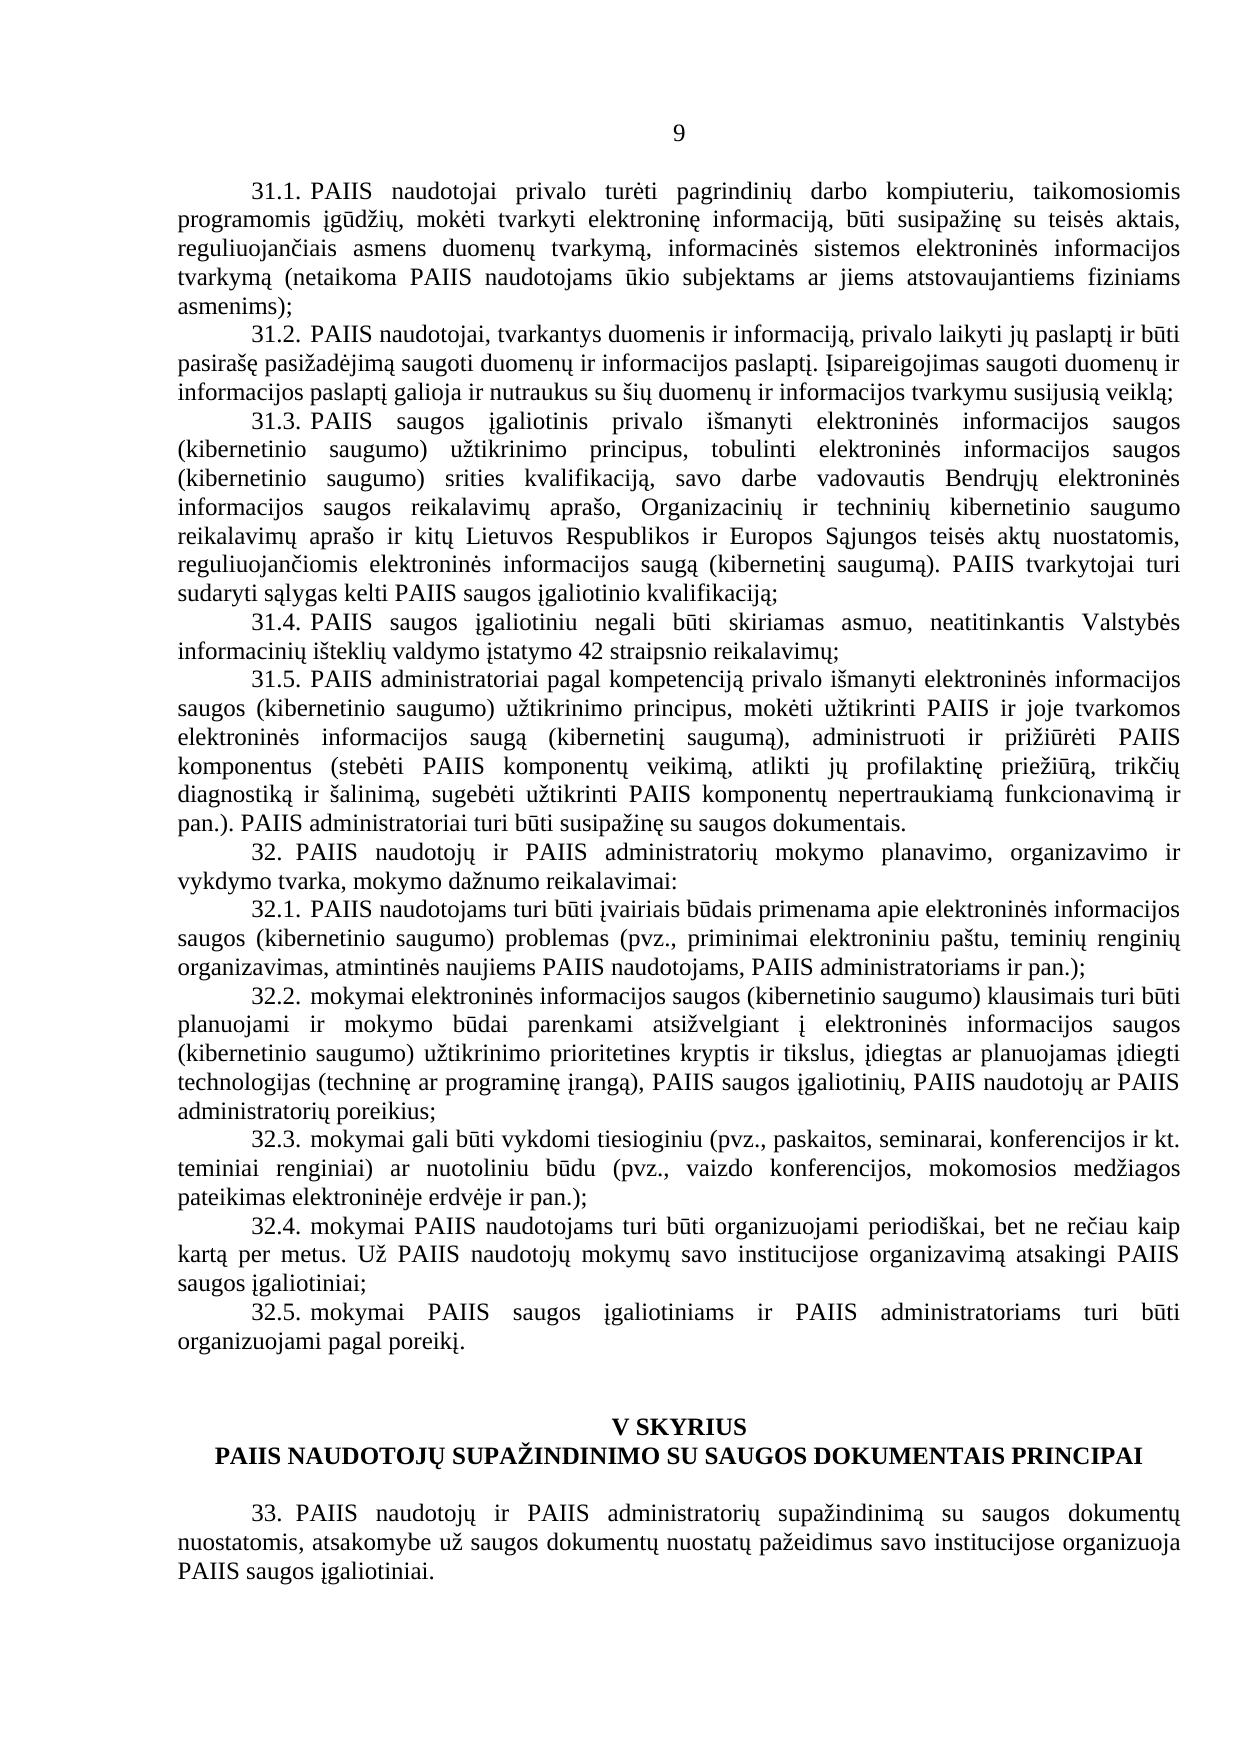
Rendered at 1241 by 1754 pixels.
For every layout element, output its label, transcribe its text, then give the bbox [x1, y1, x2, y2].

text 31.2. PAIIS naudotojai, tvarkantys duomenis ir informaciją, privalo laikyti jų paslaptį ir būti pasirašę pasižadėjimą saugoti duomenų ir informacijos paslaptį. Įsipareigojimas saugoti duomenų ir informacijos paslaptį galioja ir nutraukus su šių duomenų ir informacijos tvarkymu susijusią veiklą; [177, 319, 1181, 406]
text paiis naudotojų supažindinimo su saugos dokumentais principai [177, 1441, 1181, 1469]
text 33. PAIIS naudotojų ir PAIIS administratorių supažindinimą su saugos dokumentų nuostatomis, atsakomybe už saugos dokumentų nuostatų pažeidimus savo institucijose organizuoja PAIIS saugos įgaliotiniai. [177, 1498, 1181, 1584]
text V SKYRIUS [177, 1412, 1181, 1441]
text 32.5. mokymai PAIIS saugos įgaliotiniams ir PAIIS administratoriams turi būti organizuojami pagal poreikį. [177, 1297, 1181, 1354]
text 32.2. mokymai elektroninės informacijos saugos (kibernetinio saugumo) klausimais turi būti planuojami ir mokymo būdai parenkami atsižvelgiant į elektroninės informacijos saugos (kibernetinio saugumo) užtikrinimo prioritetines kryptis ir tikslus, įdiegtas ar planuojamas įdiegti technologijas (techninę ar programinę įrangą), PAIIS saugos įgaliotinių, PAIIS naudotojų ar PAIIS administratorių poreikius; [177, 981, 1181, 1124]
text 32.4. mokymai PAIIS naudotojams turi būti organizuojami periodiškai, bet ne rečiau kaip kartą per metus. Už PAIIS naudotojų mokymų savo institucijose organizavimą atsakingi PAIIS saugos įgaliotiniai; [177, 1211, 1181, 1297]
text 31.1. PAIIS naudotojai privalo turėti pagrindinių darbo kompiuteriu, taikomosiomis programomis įgūdžių, mokėti tvarkyti elektroninę informaciją, būti susipažinę su teisės aktais, reguliuojančiais asmens duomenų tvarkymą, informacinės sistemos elektroninės informacijos tvarkymą (netaikoma PAIIS naudotojams ūkio subjektams ar jiems atstovaujantiems fiziniams asmenims); [177, 176, 1181, 319]
text 32.3. mokymai gali būti vykdomi tiesioginiu (pvz., paskaitos, seminarai, konferencijos ir kt. teminiai renginiai) ar nuotoliniu būdu (pvz., vaizdo konferencijos, mokomosios medžiagos pateikimas elektroninėje erdvėje ir pan.); [177, 1124, 1181, 1211]
text 31.4. PAIIS saugos įgaliotiniu negali būti skiriamas asmuo, neatitinkantis Valstybės informacinių išteklių valdymo įstatymo 42 straipsnio reikalavimų; [177, 607, 1181, 664]
text 32.1. PAIIS naudotojams turi būti įvairiais būdais primenama apie elektroninės informacijos saugos (kibernetinio saugumo) problemas (pvz., priminimai elektroniniu paštu, teminių renginių organizavimas, atmintinės naujiems PAIIS naudotojams, PAIIS administratoriams ir pan.); [177, 894, 1181, 981]
text 31.5. PAIIS administratoriai pagal kompetenciją privalo išmanyti elektroninės informacijos saugos (kibernetinio saugumo) užtikrinimo principus, mokėti užtikrinti PAIIS ir joje tvarkomos elektroninės informacijos saugą (kibernetinį saugumą), administruoti ir prižiūrėti PAIIS komponentus (stebėti PAIIS komponentų veikimą, atlikti jų profilaktinę priežiūrą, trikčių diagnostiką ir šalinimą, sugebėti užtikrinti PAIIS komponentų nepertraukiamą funkcionavimą ir pan.). PAIIS administratoriai turi būti susipažinę su saugos dokumentais. [177, 664, 1181, 837]
text 32. PAIIS naudotojų ir PAIIS administratorių mokymo planavimo, organizavimo ir vykdymo tvarka, mokymo dažnumo reikalavimai: [177, 837, 1181, 894]
text 31.3. PAIIS saugos įgaliotinis privalo išmanyti elektroninės informacijos saugos (kibernetinio saugumo) užtikrinimo principus, tobulinti elektroninės informacijos saugos (kibernetinio saugumo) srities kvalifikaciją, savo darbe vadovautis Bendrųjų elektroninės informacijos saugos reikalavimų aprašo, Organizacinių ir techninių kibernetinio saugumo reikalavimų aprašo ir kitų Lietuvos Respublikos ir Europos Sąjungos teisės aktų nuostatomis, reguliuojančiomis elektroninės informacijos saugą (kibernetinį saugumą). PAIIS tvarkytojai turi sudaryti sąlygas kelti PAIIS saugos įgaliotinio kvalifikaciją; [177, 406, 1181, 607]
